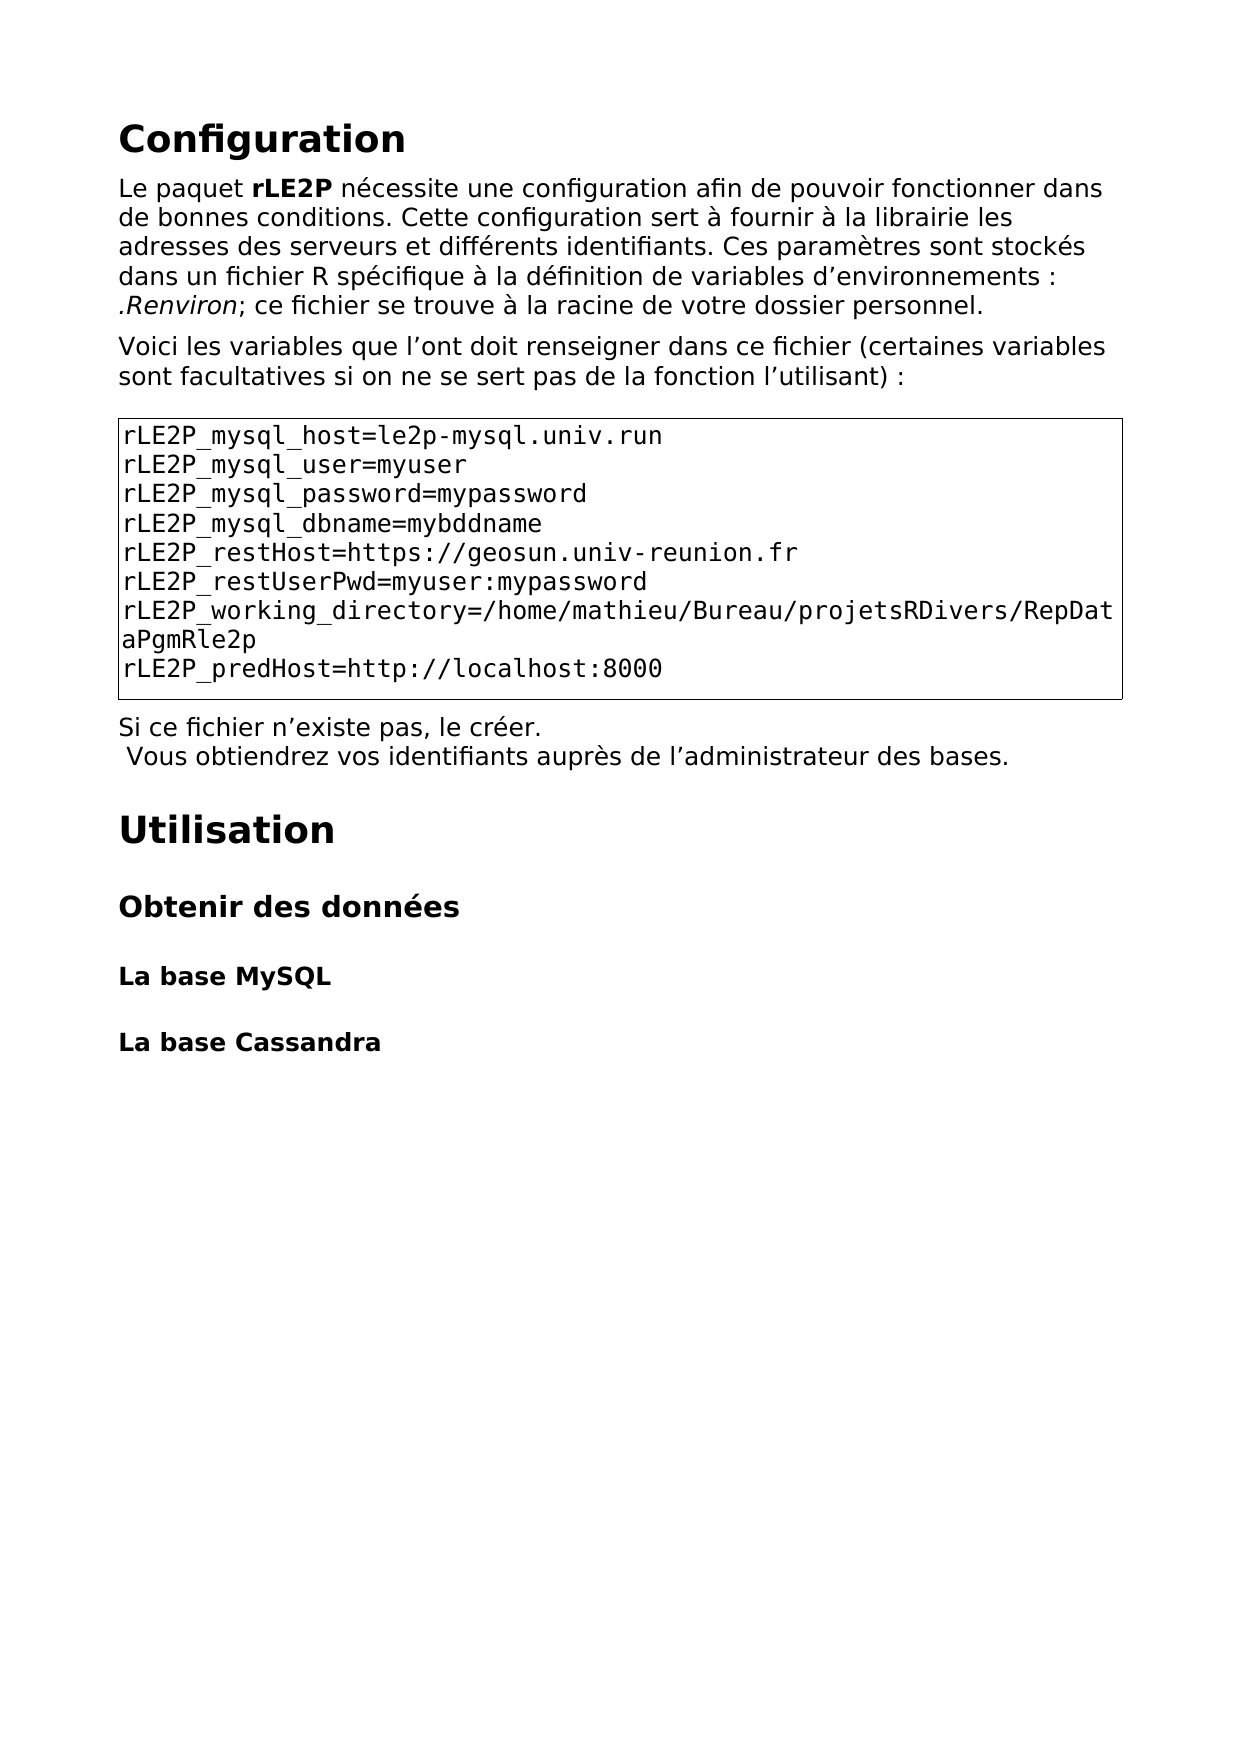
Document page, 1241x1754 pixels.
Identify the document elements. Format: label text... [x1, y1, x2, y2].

subtitle Obtenir des données [118, 890, 1122, 924]
subtitle Utilisation [118, 809, 1122, 853]
text Si ce fichier n’existe pas, le créer. Vous obtiendrez vos identifiants auprès de l’administrateur des bases. [118, 713, 1122, 772]
table_header rLE2P_mysql_host=le2p-mysql.univ.run rLE2P_mysql_user=myuser rLE2P_mysql_password=mypassword rLE2P_mysql_dbname=mybddname rLE2P_restHost=https://geosun.univ-reunion.fr rLE2P_restUserPwd=myuser:mypassword rLE2P_working_directory=/home/mathieu/Bureau/projetsRDivers/RepDataPgmRle2p rLE2P_predHost=http://localhost:8000 [119, 419, 1122, 698]
subtitle Configuration [118, 118, 1122, 162]
text Le paquet rLE2P nécessite une configuration afin de pouvoir fonctionner dans de bonnes conditions. Cette configuration sert à fournir à la librairie les adresses des serveurs et différents identifiants. Ces paramètres sont stockés dans un fichier R spécifique à la définition de variables d’environnements : .Renviron; ce fichier se trouve à la racine de votre dossier personnel. [118, 174, 1122, 320]
subtitle La base Cassandra [118, 1028, 1122, 1058]
text Voici les variables que l’ont doit renseigner dans ce fichier (certaines variables sont facultatives si on ne se sert pas de la fonction l’utilisant) : [118, 333, 1122, 391]
subtitle La base MySQL [118, 962, 1122, 991]
